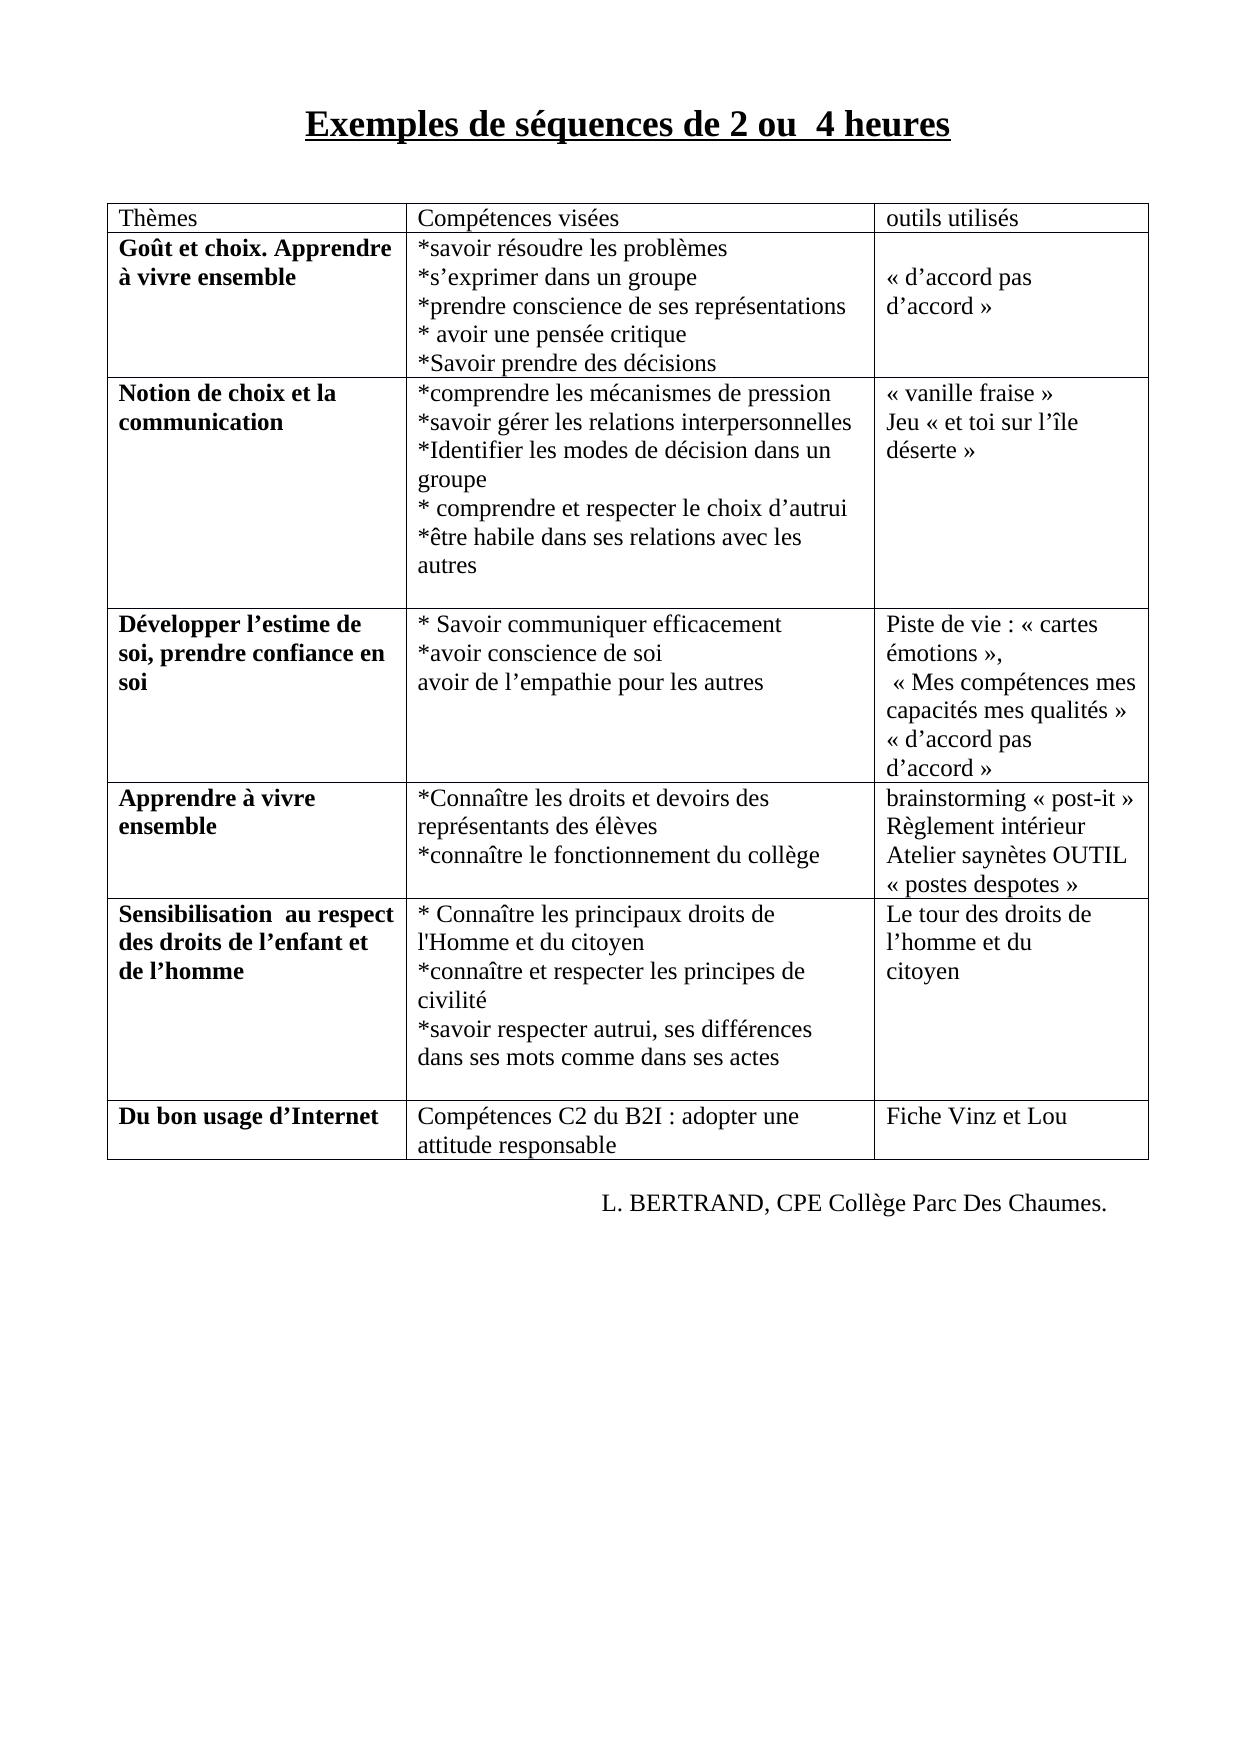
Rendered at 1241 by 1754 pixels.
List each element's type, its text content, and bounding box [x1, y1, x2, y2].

table_cell *comprendre les mécanismes de pression *savoir gérer les relations interpersonnelles *Identifier les modes de décision dans un groupe * comprendre et respecter le choix d’autrui *être habile dans ses relations avec les autres [407, 378, 874, 608]
table_cell *Connaître les droits et devoirs des représentants des élèves *connaître le fonctionnement du collège [407, 783, 874, 898]
table_header Thèmes [108, 204, 406, 232]
table_cell Compétences C2 du B2I : adopter une attitude responsable [407, 1101, 874, 1158]
table_cell Goût et choix. Apprendre à vivre ensemble [108, 233, 406, 377]
table_cell Notion de choix et la communication [108, 378, 406, 608]
table_cell * Savoir communiquer efficacement *avoir conscience de soi avoir de l’empathie pour les autres [407, 609, 874, 782]
table_cell Le tour des droits de l’homme et du citoyen [875, 899, 1148, 1100]
table_header Compétences visées [407, 204, 874, 232]
text Exemples de séquences de 2 ou 4 heures [148, 102, 1107, 145]
table_cell Piste de vie : « cartes émotions », « Mes compétences mes capacités mes qualités » « d’accord pas d’accord » [875, 609, 1148, 782]
table_cell brainstorming « post-it » Règlement intérieur Atelier saynètes OUTIL « postes despotes » [875, 783, 1148, 898]
table_cell Apprendre à vivre ensemble [108, 783, 406, 898]
table_cell Fiche Vinz et Lou [875, 1101, 1148, 1158]
table_header outils utilisés [875, 204, 1148, 232]
table_cell Sensibilisation au respect des droits de l’enfant et de l’homme [108, 899, 406, 1100]
table_cell *savoir résoudre les problèmes *s’exprimer dans un groupe *prendre conscience de ses représentations * avoir une pensée critique *Savoir prendre des décisions [407, 233, 874, 377]
table_cell * Connaître les principaux droits de l'Homme et du citoyen *connaître et respecter les principes de civilité *savoir respecter autrui, ses différences dans ses mots comme dans ses actes [407, 899, 874, 1100]
table_cell Développer l’estime de soi, prendre confiance en soi [108, 609, 406, 782]
table_cell « d’accord pas d’accord » [875, 233, 1148, 377]
text L. BERTRAND, CPE Collège Parc Des Chaumes. [148, 1188, 1107, 1217]
table_cell « vanille fraise » Jeu « et toi sur l’île déserte » [875, 378, 1148, 608]
table_cell Du bon usage d’Internet [108, 1101, 406, 1158]
